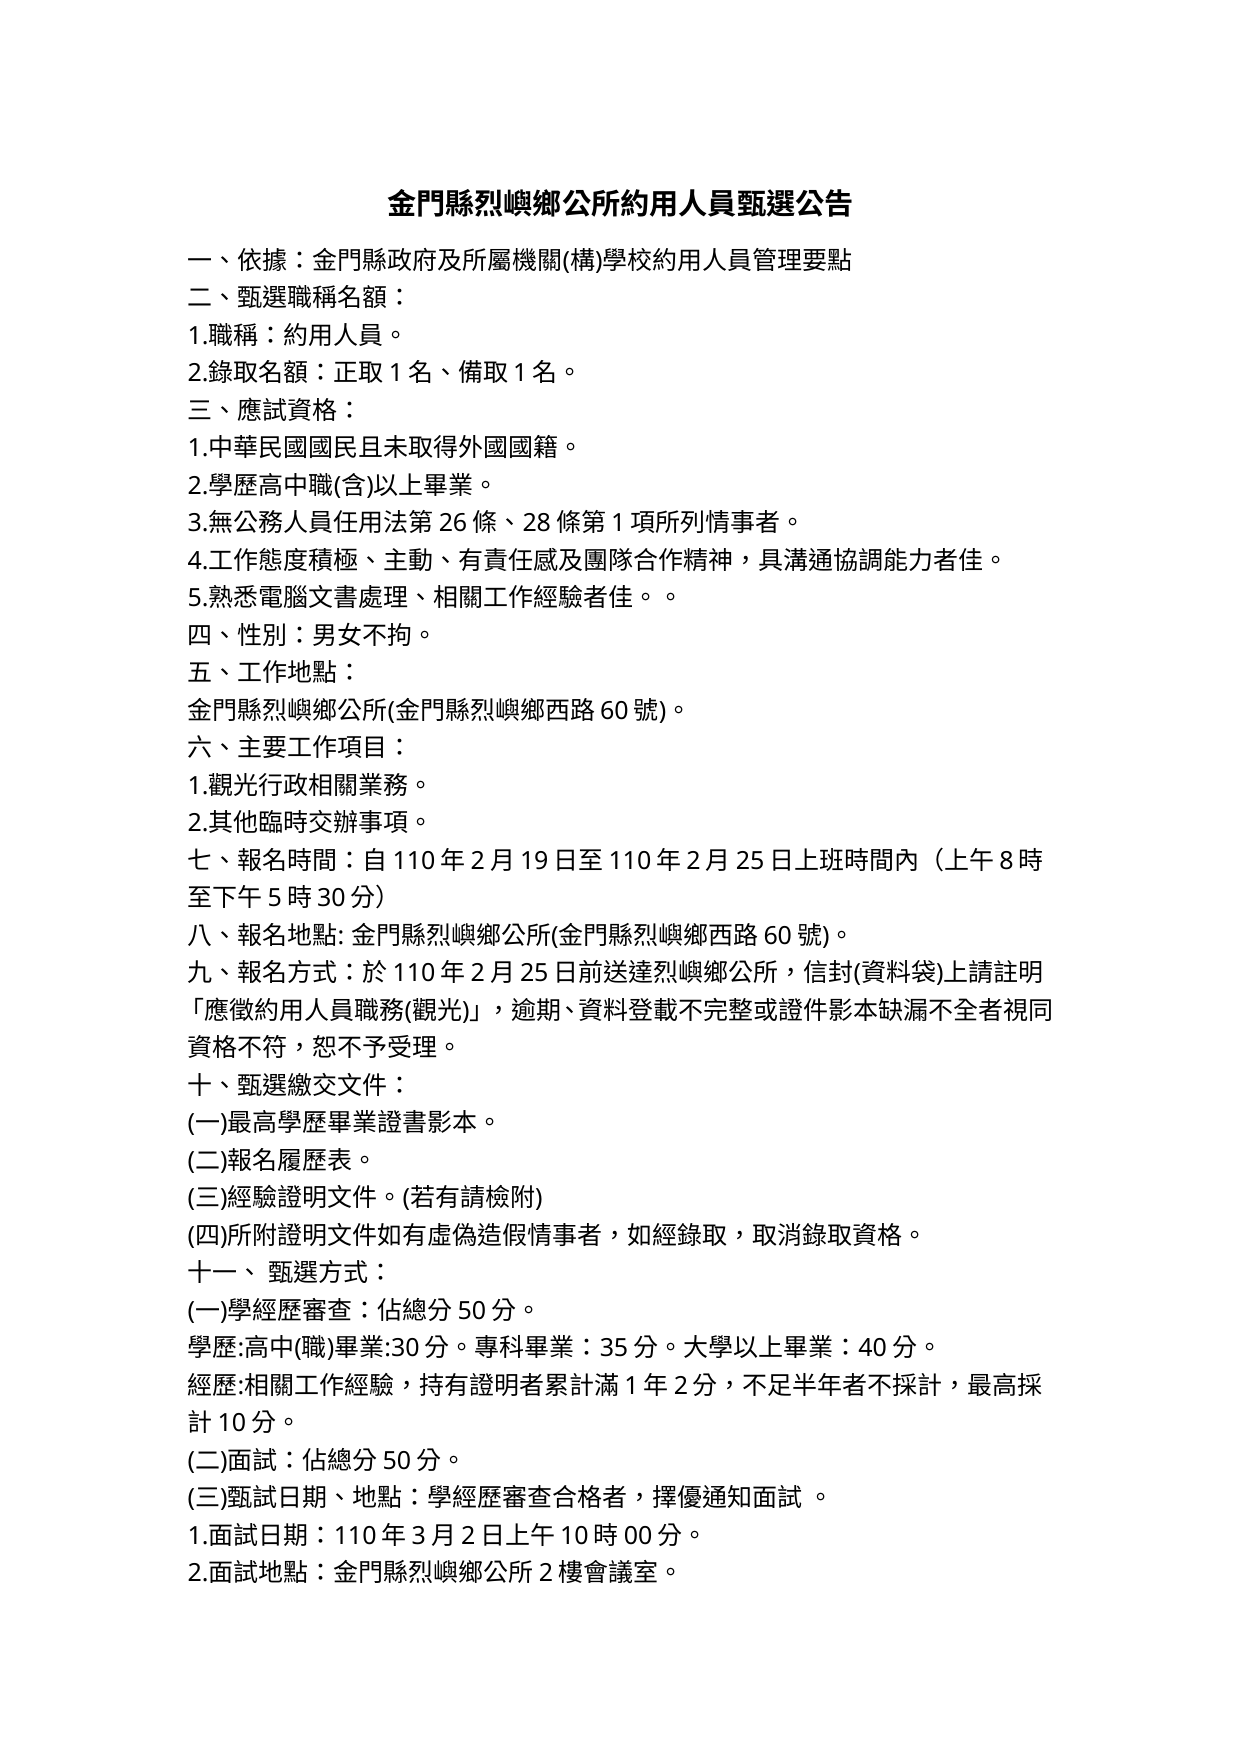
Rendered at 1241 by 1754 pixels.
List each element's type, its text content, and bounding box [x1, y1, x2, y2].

text 八、報名地點: 金門縣烈嶼鄉公所(金門縣烈嶼鄉西路60號)。 [187, 914, 1053, 952]
text 一、依據：金門縣政府及所屬機關(構)學校約用人員管理要點 [187, 239, 1053, 277]
text 七、報名時間：自110年2月19日至110年2月25日上班時間內（上午8時至下午5時30分） [187, 839, 1053, 914]
text 金門縣烈嶼鄉公所(金門縣烈嶼鄉西路60號)。 [187, 689, 1053, 727]
text (四)所附證明文件如有虛偽造假情事者，如經錄取，取消錄取資格。 [187, 1214, 1053, 1252]
text (一)最高學歷畢業證書影本。 [187, 1102, 1053, 1139]
text 2.學歷高中職(含)以上畢業。 [187, 464, 1053, 502]
text 3.無公務人員任用法第26條、28條第1項所列情事者。 [187, 502, 1053, 539]
text 1.職稱：約用人員。 [187, 314, 1053, 352]
text 四、性別：男女不拘。 [187, 614, 1053, 652]
text 2.面試地點：金門縣烈嶼鄉公所2樓會議室。 [187, 1552, 1053, 1589]
text 二、甄選職稱名額： [187, 277, 1053, 314]
text 三、應試資格： [187, 389, 1053, 427]
text (三)甄試日期、地點：學經歷審查合格者，擇優通知面試 。 [187, 1477, 1053, 1514]
text 學歷:高中(職)畢業:30分。專科畢業：35分。大學以上畢業：40分。 [187, 1327, 1053, 1364]
text 十、甄選繳交文件： [187, 1064, 1053, 1102]
text 4.工作態度積極、主動、有責任感及團隊合作精神，具溝通協調能力者佳。 [187, 539, 1053, 577]
text 1.面試日期：110年3月2日上午10時00分。 [187, 1514, 1053, 1552]
text 1.觀光行政相關業務。 [187, 764, 1053, 802]
text 九、報名方式：於110年2月25日前送達烈嶼鄉公所，信封(資料袋)上請註明「應徵約用人員職務(觀光)」，逾期、資料登載不完整或證件影本缺漏不全者視同資格不符，恕不予受理。 [187, 952, 1053, 1064]
text 5.熟悉電腦文書處理、相關工作經驗者佳。。 [187, 577, 1053, 614]
text 十一、 甄選方式： [187, 1252, 1053, 1289]
text 2.其他臨時交辦事項。 [187, 802, 1053, 839]
text 經歷:相關工作經驗，持有證明者累計滿1年2分，不足半年者不採計，最高採計10分。 [187, 1364, 1053, 1439]
text 金門縣烈嶼鄉公所約用人員甄選公告 [187, 164, 1053, 239]
text (一)學經歷審查：佔總分50分。 [187, 1289, 1053, 1327]
text 六、主要工作項目： [187, 727, 1053, 764]
text 2.錄取名額：正取1名、備取1名。 [187, 352, 1053, 389]
text (二)報名履歷表。 (三)經驗證明文件。(若有請檢附) [187, 1139, 1053, 1214]
text 五、工作地點： [187, 652, 1053, 689]
text (二)面試：佔總分50分。 [187, 1439, 1053, 1477]
text 1.中華民國國民且未取得外國國籍。 [187, 427, 1053, 464]
